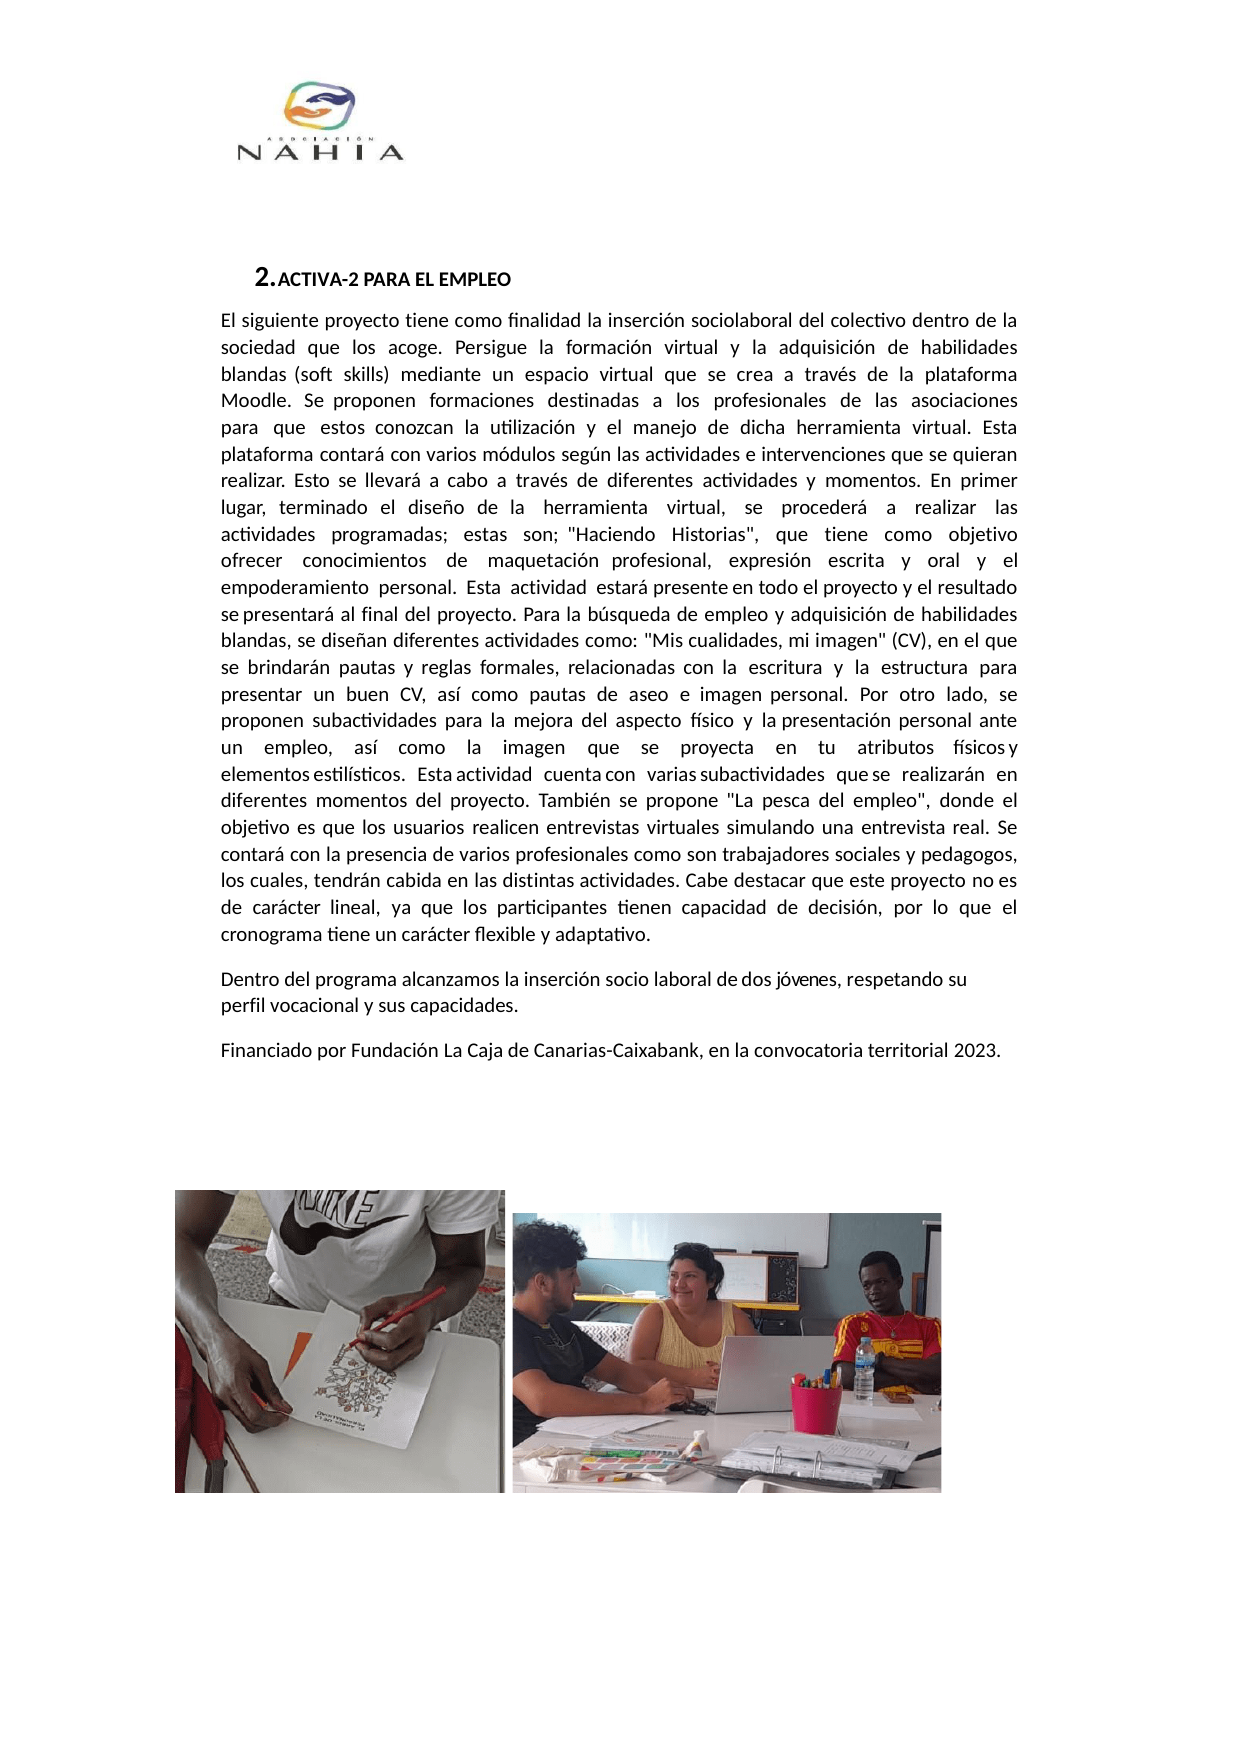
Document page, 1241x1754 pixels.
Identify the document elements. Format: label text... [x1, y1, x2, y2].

text El siguiente proyecto tiene como finalidad la inserción sociolaboral del colectivo dentro de la sociedad que los acoge. Persigue la formación virtual y la adquisición de habilidades blandas (soft skills) mediante un espacio virtual que se crea a través de la plataforma Moodle. Se proponen formaciones destinadas a los profesionales de las asociaciones para que estos conozcan la utilización y el manejo de dicha herramienta virtual. Esta plataforma contará con varios módulos según las actividades e intervenciones que se quieran realizar. Esto se llevará a cabo a través de diferentes actividades y momentos. En primer lugar, terminado el diseño de la herramienta virtual, se procederá a realizar las actividades programadas; estas son; "Haciendo Historias", que tiene como objetivo ofrecer conocimientos de maquetación profesional, expresión escrita y oral y el empoderamiento personal. Esta actividad estará presenteen todo el proyecto y el resultado sepresentará al final del proyecto. Para la búsqueda de empleo y adquisición de habilidades blandas, se diseñan diferentes actividades como: "Mis cualidades, mi imagen" (CV), en el que se brindarán pautas y reglas formales, relacionadas con la escritura y la estructura para presentar un buen CV, así como pautas de aseo e imagen personal. Por otro lado, se proponen subactividades para la mejora del aspecto físico y la presentación personal ante un empleo, así como la imagen que se proyecta en tu atributos físicosy elementosestilísticos. Estaactividad cuentacon variassubactividades quese realizarán en diferentes momentos del proyecto. También se propone "La pesca del empleo", donde el objetivo es que los usuarios realicen entrevistas virtuales simulando una entrevista real. Se contará con la presencia de varios profesionales como son trabajadores sociales y pedagogos, los cuales, tendrán cabida en las distintas actividades. Cabe destacar que este proyecto no es de carácter lineal, ya que los participantes tienen capacidad de decisión, por lo que el cronograma tiene un carácter flexible y adaptativo. [221, 308, 1018, 946]
text Financiado por Fundación La Caja de Canarias-Caixabank, en la convocatoria territorial 2023. [221, 1037, 1154, 1063]
text Dentro del programa alcanzamos la inserción socio laboral dedos jóvenes, respetando su perfil vocacional y sus capacidades. [221, 966, 1010, 1018]
text 2.ACTIVA-2 PARA EL EMPLEO [254, 258, 1154, 293]
